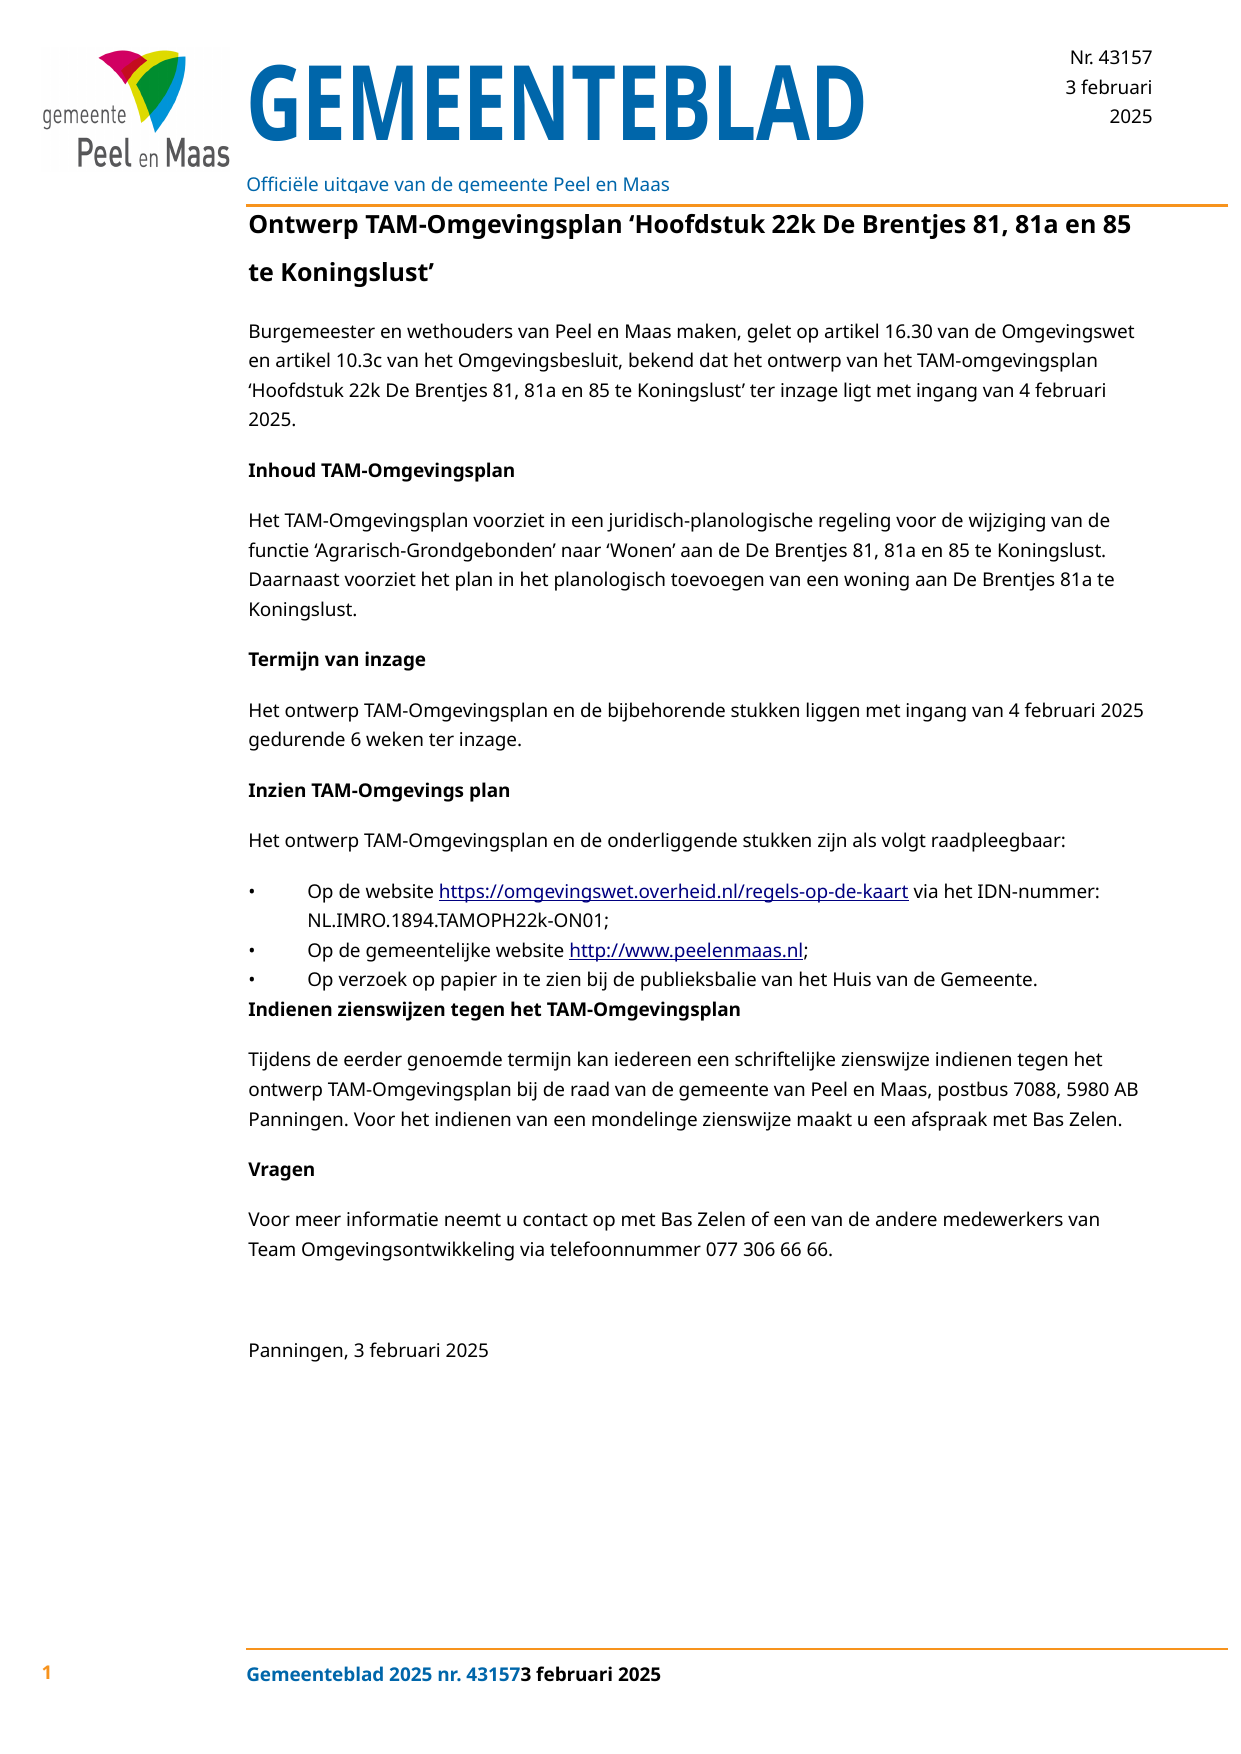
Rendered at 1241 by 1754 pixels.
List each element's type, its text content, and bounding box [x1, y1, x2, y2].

picture [41, 47, 231, 172]
text Voor meer informatie neemt u contact op met Bas Zelen of een van de andere medewerkers van Team Omgevingsontwikkeling via telefoonnummer 077 306 66 66. [248, 1207, 1152, 1262]
text Ontwerp TAM-Omgevingsplan ‘Hoofdstuk 22k De Brentjes 81, 81a en 85 te Koningslust’ [248, 207, 1152, 288]
text Burgemeester en wethouders van Peel en Maas maken, gelet op artikel 16.30 van de Omgevingswet en artikel 10.3c van het Omgevingsbesluit, bekend dat het ontwerp van het TAM-omgevingsplan ‘Hoofdstuk 22k De Brentjes 81, 81a en 85 te Koningslust’ ter inzage ligt met ingang van 4 februari 2025. [248, 318, 1152, 432]
text Termijn van inzage [248, 647, 1152, 672]
text Inhoud TAM-Omgevingsplan [248, 457, 1152, 483]
list Op de website https://omgevingswet.overheid.nl/regels-op-de-kaart via het IDN-nummer: NL.IMRO.1894.TAMOPH22k-ON01; [248, 878, 1152, 933]
text Inzien TAM-Omgevings plan [248, 777, 1152, 803]
text Indienen zienswijzen tegen het TAM-Omgevingsplan [248, 996, 1152, 1022]
list Op verzoek op papier in te zien bij de publieksbalie van het Huis van de Gemeente. [248, 967, 1152, 992]
text Vragen [248, 1156, 1152, 1182]
text Tijdens de eerder genoemde termijn kan iedereen een schriftelijke zienswijze indienen tegen het ontwerp TAM-Omgevingsplan bij de raad van de gemeente van Peel en Maas, postbus 7088, 5980 AB Panningen. Voor het indienen van een mondelinge zienswijze maakt u een afspraak met Bas Zelen. [248, 1047, 1152, 1132]
text Panningen, 3 februari 2025 [248, 1337, 1152, 1363]
list Op de gemeentelijke website http://www.peelenmaas.nl; [248, 937, 1152, 963]
text Het TAM-Omgevingsplan voorziet in een juridisch-planologische regeling voor de wijziging van de functie ‘Agrarisch-Grondgebonden’ naar ‘Wonen’ aan de De Brentjes 81, 81a en 85 te Koningslust. Daarnaast voorziet het plan in het planologisch toevoegen van een woning aan De Brentjes 81a te Koningslust. [248, 507, 1152, 622]
text Het ontwerp TAM-Omgevingsplan en de bijbehorende stukken liggen met ingang van 4 februari 2025 gedurende 6 weken ter inzage. [248, 697, 1152, 752]
text Het ontwerp TAM-Omgevingsplan en de onderliggende stukken zijn als volgt raadpleegbaar: [248, 827, 1152, 853]
